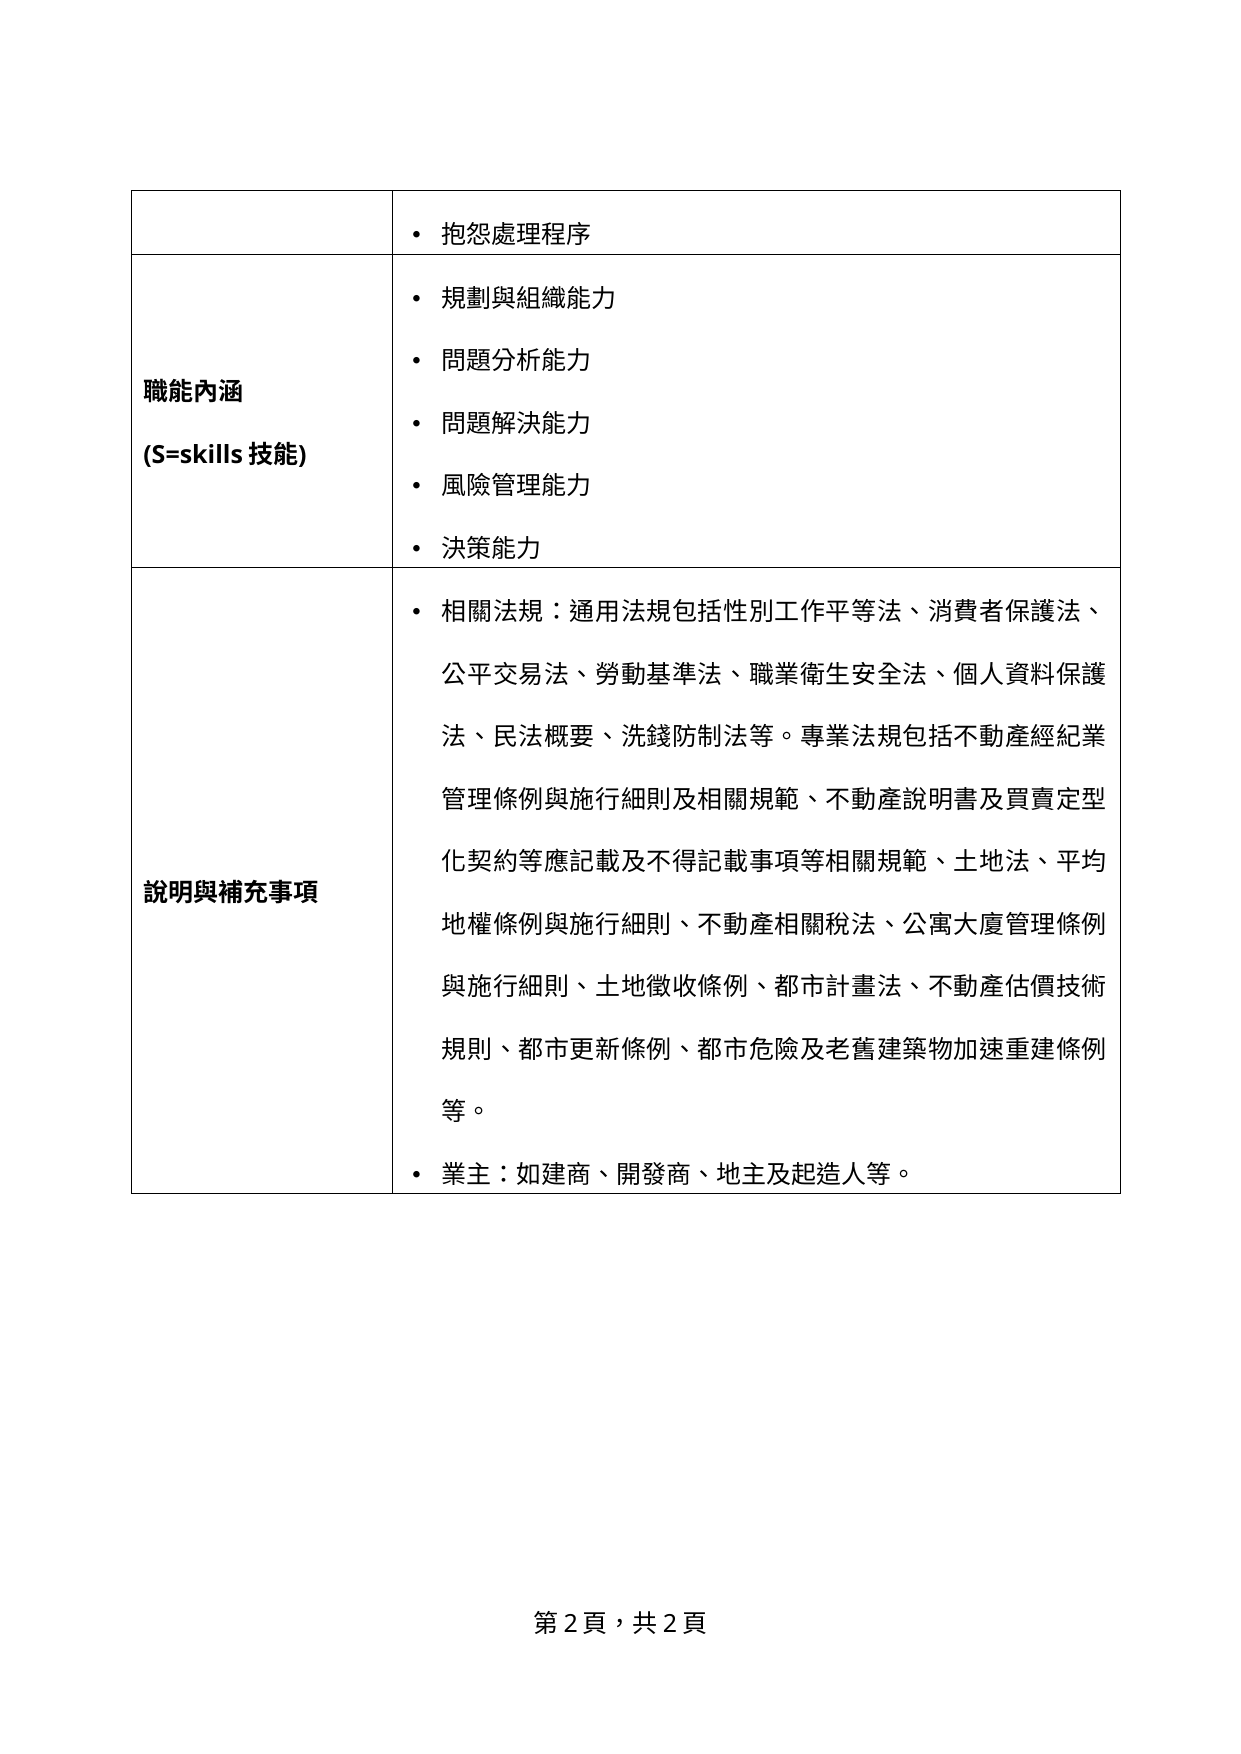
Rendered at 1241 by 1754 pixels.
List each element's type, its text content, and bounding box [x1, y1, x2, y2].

table_cell 國內相關法規 風險管理 產業品質要求與規範 產業環境標準及法令 抱怨處理程序 [393, 191, 1120, 253]
table_cell 說明與補充事項 [132, 568, 392, 1193]
table_cell 職能內涵 (S=skills技能) [132, 255, 392, 567]
table_cell 相關法規：通用法規包括性別工作平等法、消費者保護法、公平交易法、勞動基準法、職業衛生安全法、個人資料保護法、民法概要、洗錢防制法等。專業法規包括不動產經紀業管理條例與施行細則及相關規範、不動產說明書及買賣定型化契約等應記載及不得記載事項等相關規範、土地法、平均地權條例與施行細則、不動產相關稅法、公寓大廈管理條例與施行細則、土地徵收條例、都市計畫法、不動產估價技術規則、都市更新條例、都市危險及老舊建築物加速重建條例等。 業主：如建商、開發商、地主及起造人等。 [393, 568, 1120, 1193]
table_cell 規劃與組織能力 問題分析能力 問題解決能力 風險管理能力 決策能力 [393, 255, 1120, 567]
table_cell [132, 191, 392, 253]
